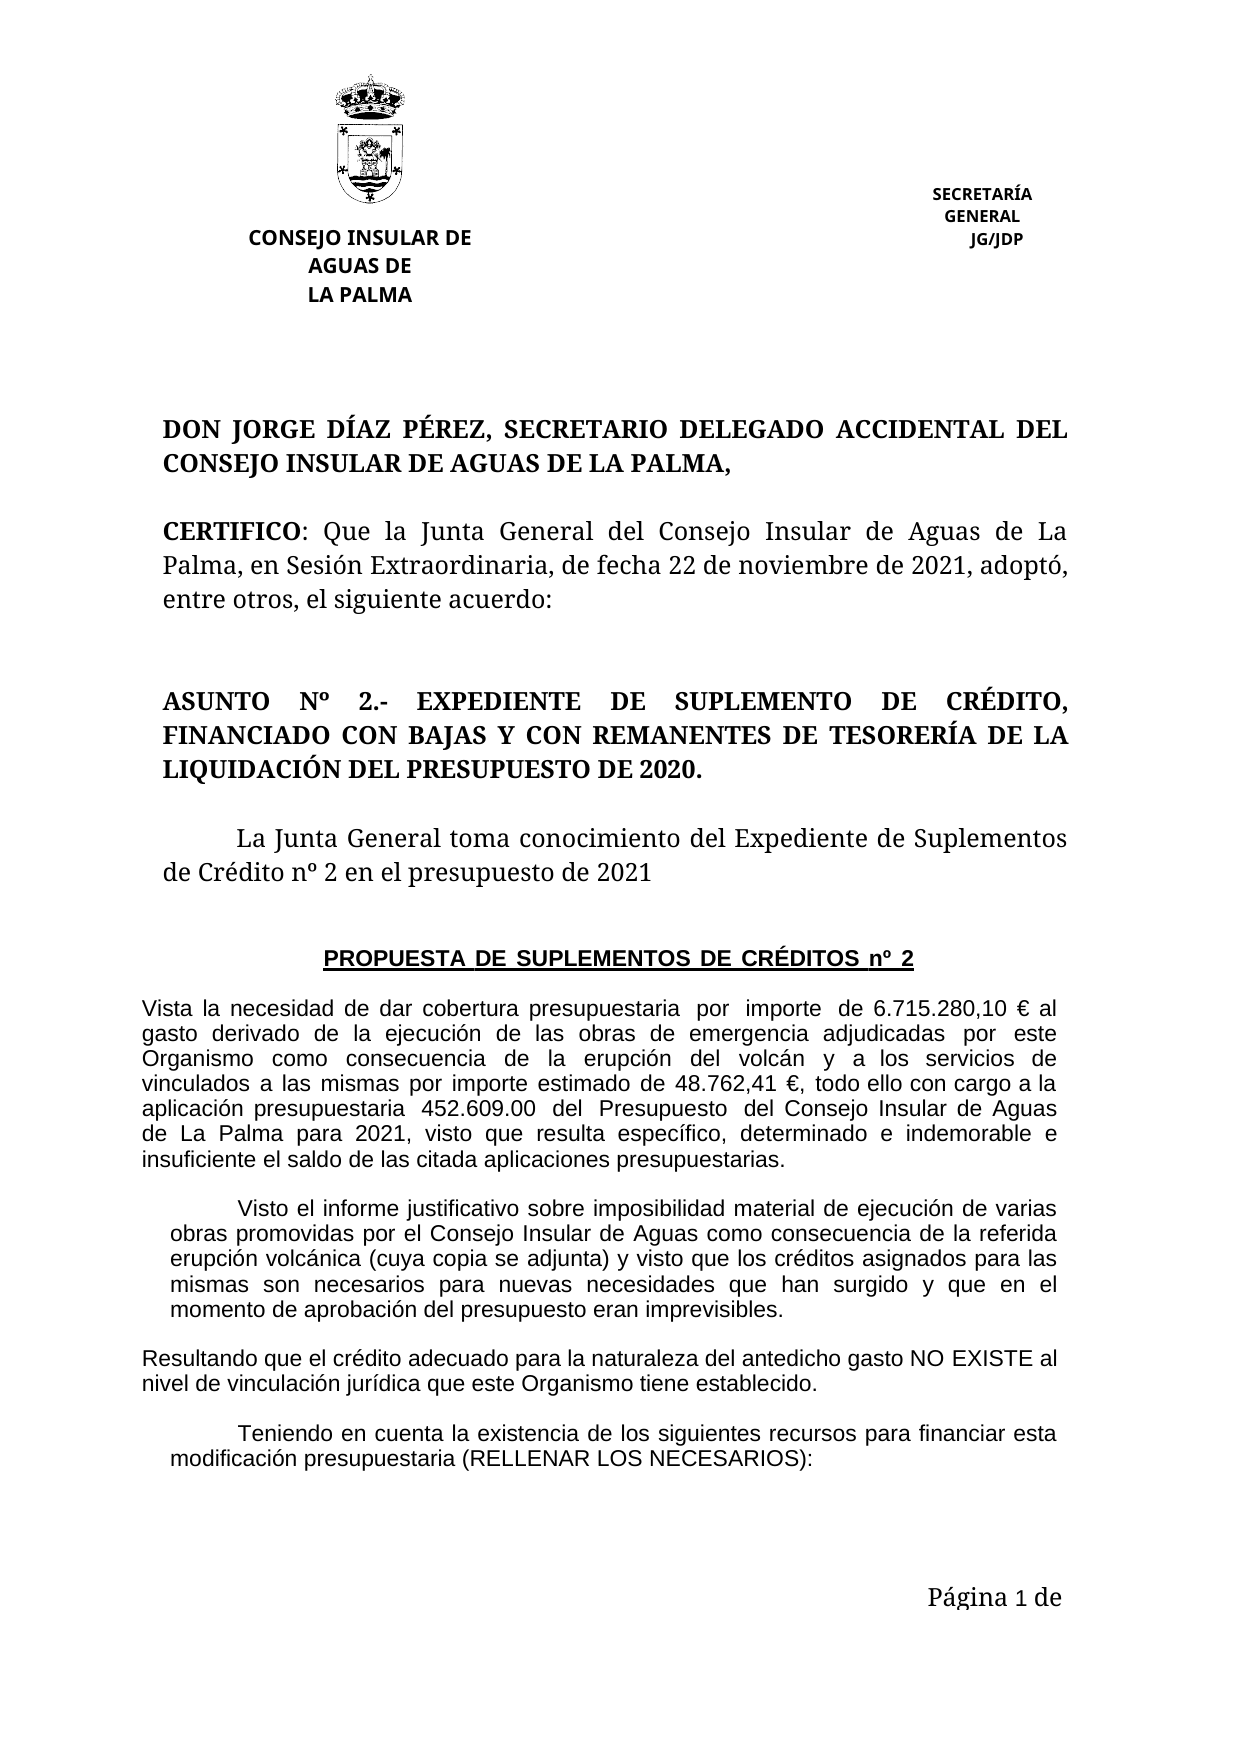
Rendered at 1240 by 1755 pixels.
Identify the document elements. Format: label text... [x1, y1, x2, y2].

text Teniendo en cuenta la existencia de los siguientes recursos para financiar esta modificación presupuestaria (RELLENAR LOS NECESARIOS): [170, 1422, 1058, 1471]
subtitle Resultando que el crédito adecuado para la naturaleza del antedicho gasto NO EXISTE al nivel de vinculación jurídica que este Organismo tiene establecido. [142, 1347, 1057, 1397]
text JG/JDP [894, 227, 1099, 250]
subtitle ASUNTO Nº 2.- EXPEDIENTE DE SUPLEMENTO DE CRÉDITO, FINANCIADO CON BAJAS Y CON REMANENTES DE TESORERÍA DE LA LIQUIDACIÓN DEL PRESUPUESTO DE 2020. [162, 684, 1069, 786]
text PROPUESTA DE SUPLEMENTOS DE CRÉDITOS nº 2 [231, 945, 1006, 972]
text CERTIFICO: Que la Junta General del Consejo Insular de Aguas de La Palma, en Sesión Extraordinaria, de fecha 22 de noviembre de 2021, adoptó, entre otros, el siguiente acuerdo: [162, 514, 1069, 616]
text Visto el informe justificativo sobre imposibilidad material de ejecución de varias obras promovidas por el Consejo Insular de Aguas como consecuencia de la referida erupción volcánica (cuya copia se adjunta) y visto que los créditos asignados para las mismas son necesarios para nuevas necesidades que han surgido y que en el momento de aprobación del presupuesto eran imprevisibles. [170, 1197, 1058, 1322]
text LA PALMA [212, 280, 508, 309]
subtitle DON JORGE DÍAZ PÉREZ, SECRETARIO DELEGADO ACCIDENTAL DEL CONSEJO INSULAR DE AGUAS DE LA PALMA, [162, 412, 1069, 480]
subtitle CONSEJO INSULAR DE AGUAS DE [212, 223, 508, 280]
subtitle Vista la necesidad de dar cobertura presupuestaria por importe de 6.715.280,10 € al gasto derivado de la ejecución de las obras de emergencia adjudicadas por este Organismo como consecuencia de la erupción del volcán y a los servicios de vinculados a las mismas por importe estimado de 48.762,41 €, todo ello con cargo a la aplicación presupuestaria 452.609.00 del Presupuesto del Consejo Insular de Aguas de La Palma para 2021, visto que resulta específico, determinado e indemorable e insuficiente el saldo de las citada aplicaciones presupuestarias. [142, 996, 1057, 1172]
subtitle La Junta General toma conocimiento del Expediente de Suplementos de Crédito nº 2 en el presupuesto de 2021 [162, 820, 1068, 888]
text SECRETARÍA GENERAL [894, 182, 1070, 227]
